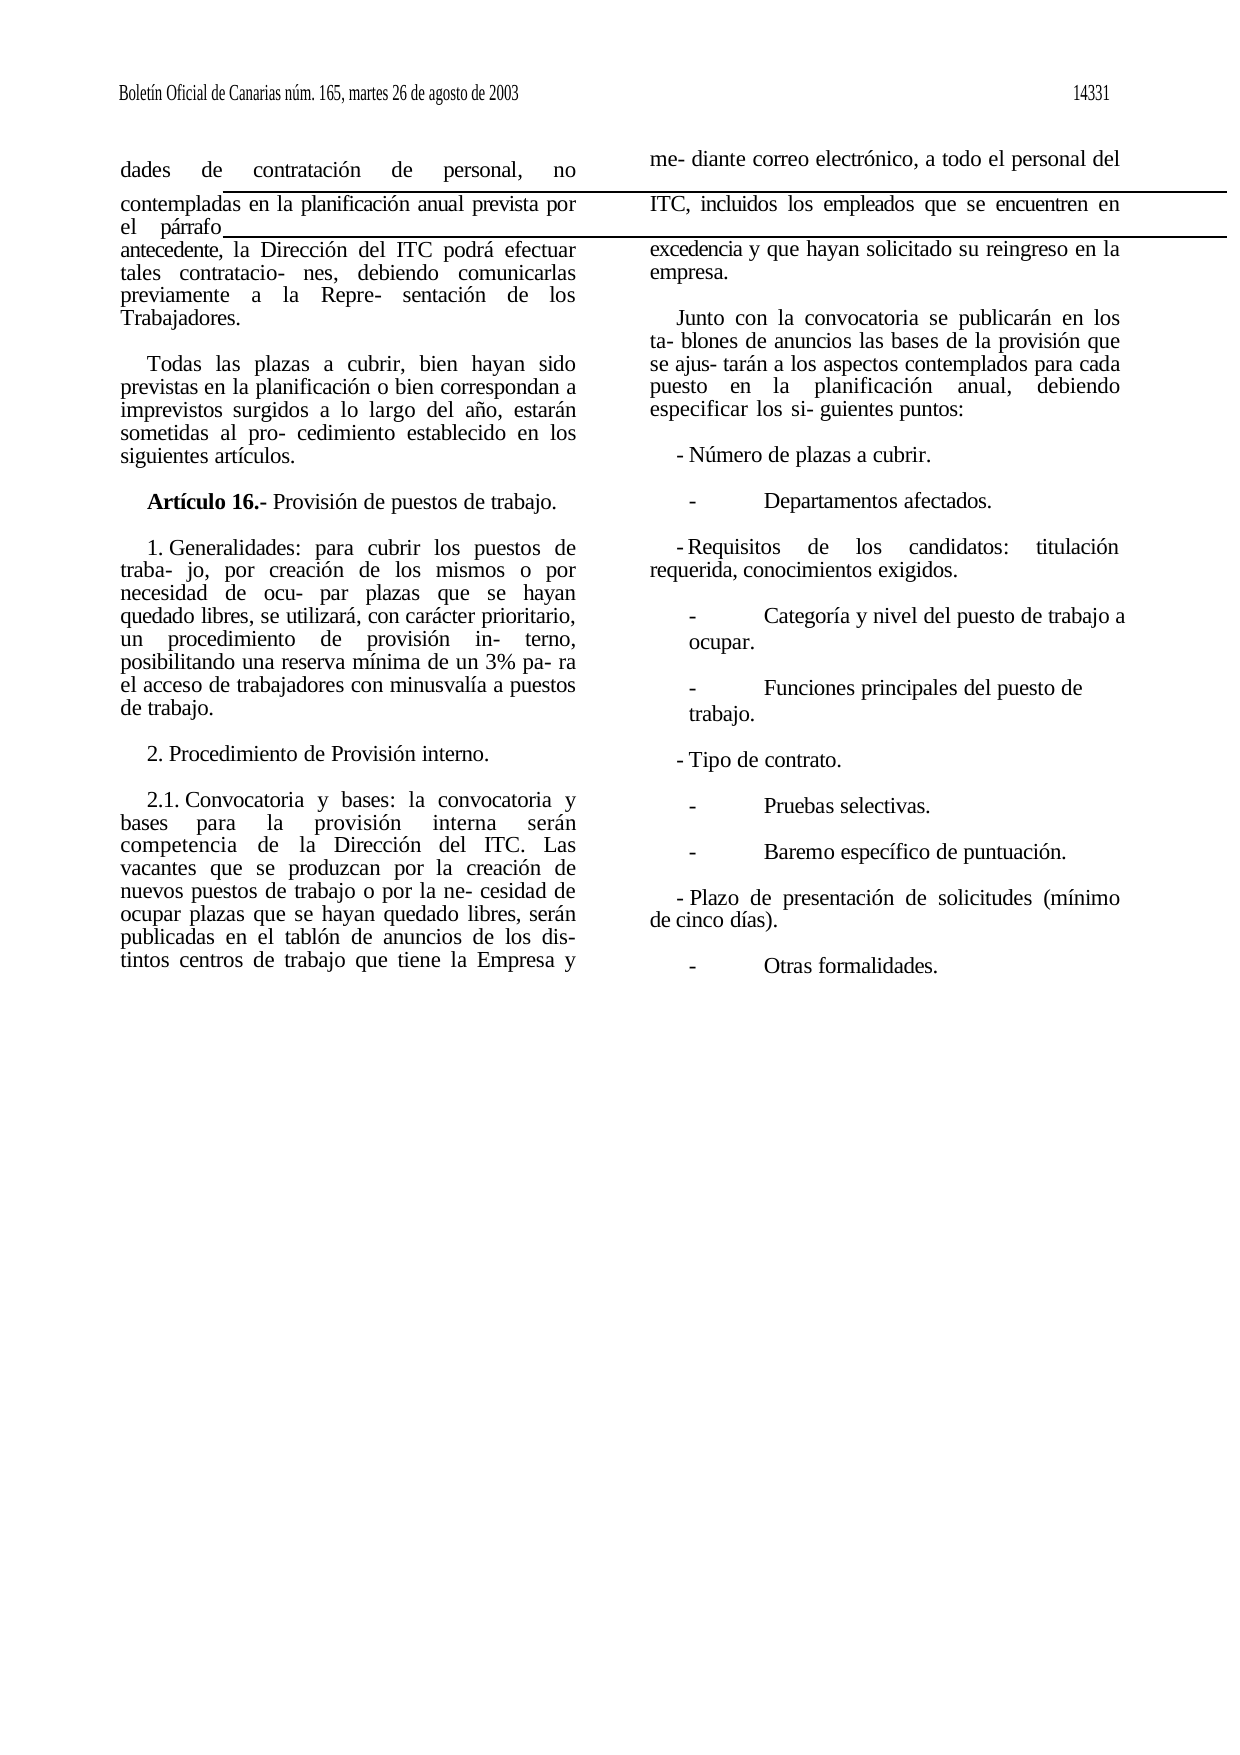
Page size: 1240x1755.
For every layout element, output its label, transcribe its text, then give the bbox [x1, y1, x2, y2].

text dades de contratación de personal, no contempladas en la planificación anual prevista por el párrafo antecedente, la Dirección del ITC podrá efectuar tales contratacio- nes, debiendo comunicarlas previamente a la Repre- sentación de los Trabajadores. [120, 159, 576, 330]
list Categoría y nivel del puesto de trabajo a ocupar. [689, 602, 1135, 654]
list Baremo específico de puntuación. [689, 838, 1135, 864]
list Procedimiento de Provisión interno. [147, 740, 591, 766]
list Pruebas selectivas. [689, 792, 1135, 818]
list Requisitos de los candidatos: titulación requerida, conocimientos exigidos. [649, 536, 1119, 582]
list Tipo de contrato. [676, 746, 1135, 772]
list Departamentos afectados. [689, 487, 1135, 513]
list ITC, incluidos los empleados que se encuentren en [649, 193, 1120, 236]
list Convocatoria y bases: la convocatoria y bases para la provisión interna serán competencia de la Dirección del ITC. Las vacantes que se produzcan por la creación de nuevos puestos de trabajo o por la ne- cesidad de ocupar plazas que se hayan quedado libres, serán publicadas en el tablón de anuncios de los dis- tintos centros de trabajo que tiene la Empresa y [120, 789, 576, 972]
list Otras formalidades. [689, 952, 1135, 979]
text Todas las plazas a cubrir, bien hayan sido previstas en la planificación o bien correspondan a imprevistos surgidos a lo largo del año, estarán sometidas al pro- cedimiento establecido en los siguientes artículos. [120, 353, 576, 468]
list Funciones principales del puesto de trabajo. [689, 674, 1135, 727]
text Artículo 16.- Provisión de puestos de trabajo. [147, 488, 591, 514]
text Junto con la convocatoria se publicarán en los ta- blones de anuncios las bases de la provisión que se ajus- tarán a los aspectos contemplados para cada puesto en la planificación anual, debiendo especificar los si- guientes puntos: [649, 307, 1120, 421]
list me- diante correo electrónico, a todo el personal del [649, 148, 1120, 191]
list excedencia y que hayan solicitado su reingreso en la empresa. [649, 238, 1120, 284]
list Generalidades: para cubrir los puestos de traba- jo, por creación de los mismos o por necesidad de ocu- par plazas que se hayan quedado libres, se utilizará, con carácter prioritario, un procedimiento de provisión in- terno, posibilitando una reserva mínima de un 3% pa- ra el acceso de trabajadores con minusvalía a puestos de trabajo. [120, 537, 576, 720]
list Plazo de presentación de solicitudes (mínimo de cinco días). [649, 887, 1120, 932]
list Número de plazas a cubrir. [649, 441, 1135, 468]
